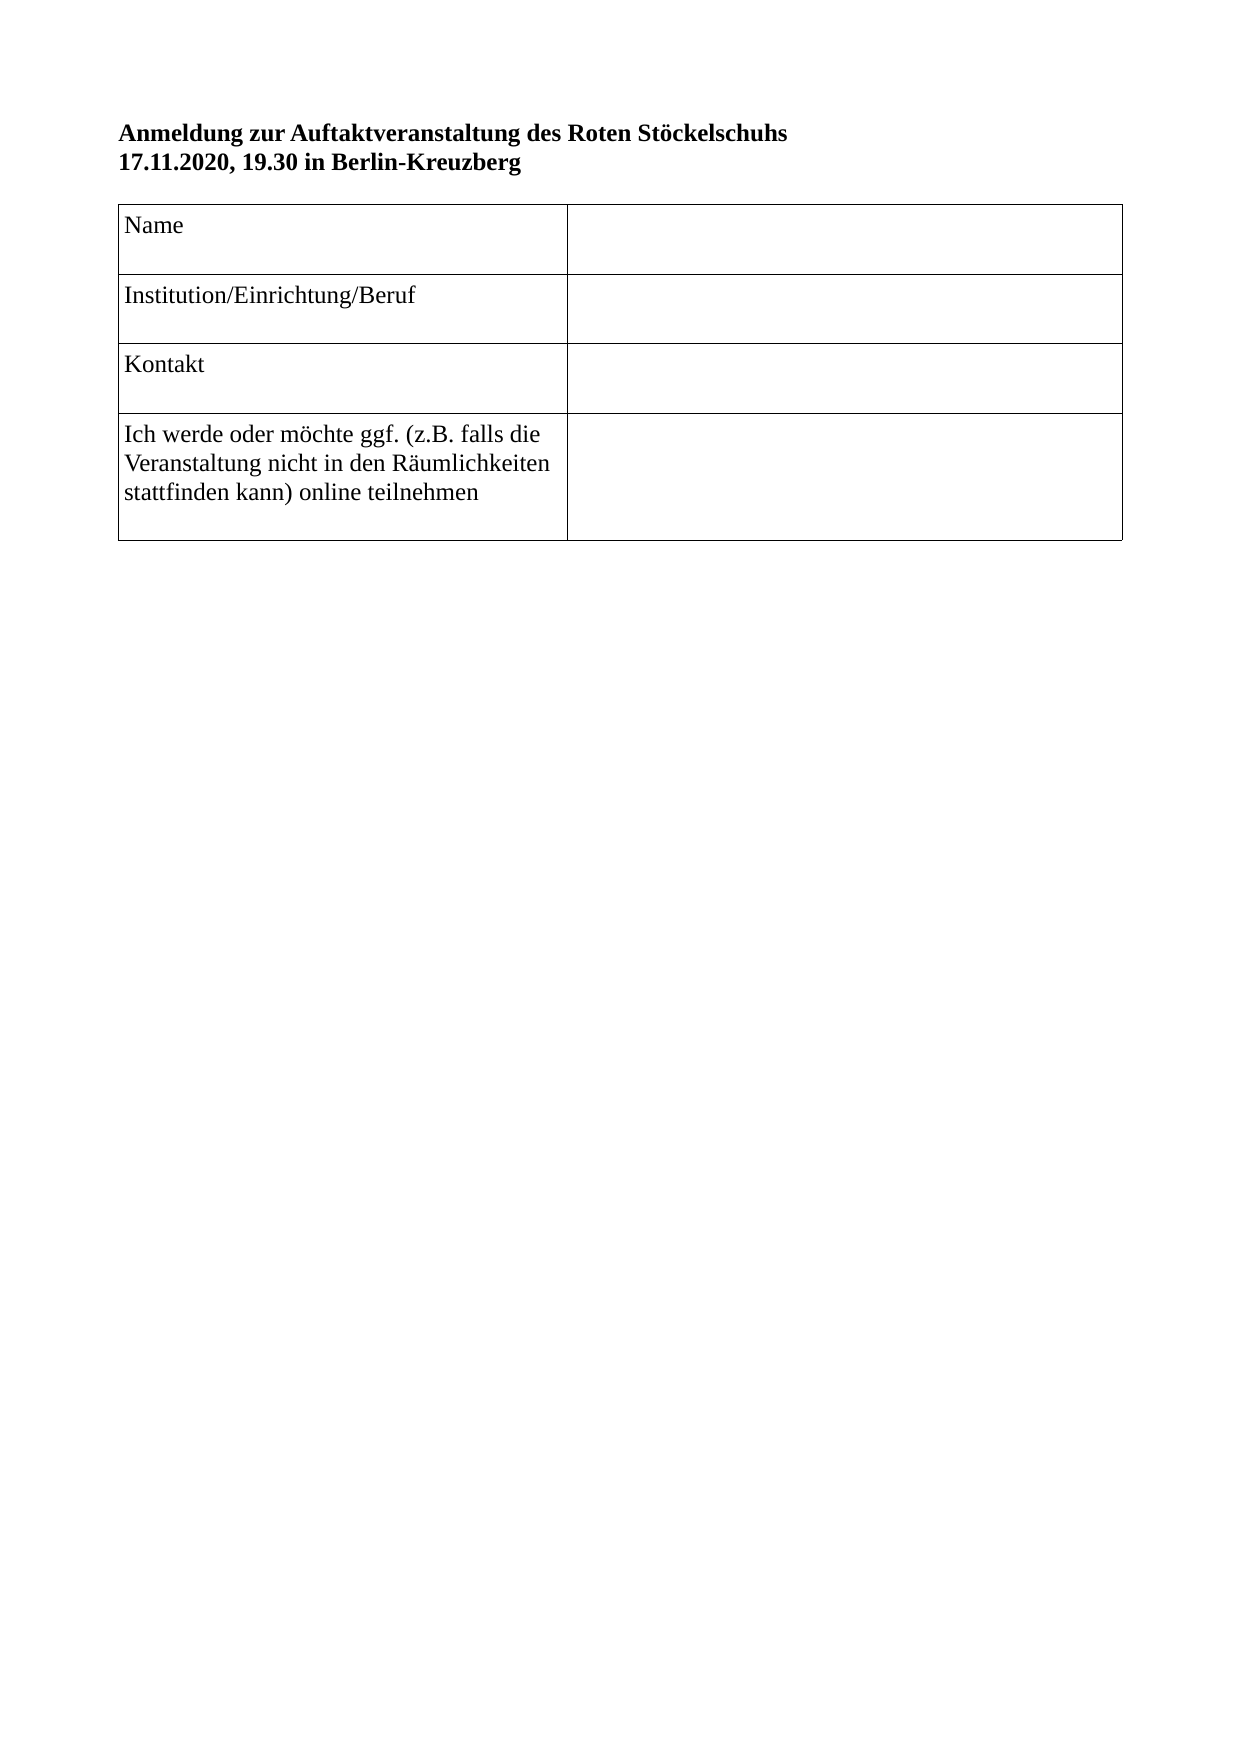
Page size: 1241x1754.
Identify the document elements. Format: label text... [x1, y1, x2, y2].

table_cell Institution/Einrichtung/Beruf [119, 275, 567, 343]
table_cell [568, 275, 1122, 343]
table_cell [568, 344, 1122, 413]
table_cell Kontakt [119, 344, 567, 413]
table_header [568, 205, 1122, 274]
table_cell [568, 414, 1122, 540]
text Anmeldung zur Auftaktveranstaltung des Roten Stöckelschuhs 17.11.2020, 19.30 in Berlin-Kreuzberg [118, 118, 1122, 176]
table_cell Ich werde oder möchte ggf. (z.B. falls die Veranstaltung nicht in den Räumlichkeiten stattfinden kann) online teilnehmen [119, 414, 567, 540]
table_header Name [119, 205, 567, 274]
